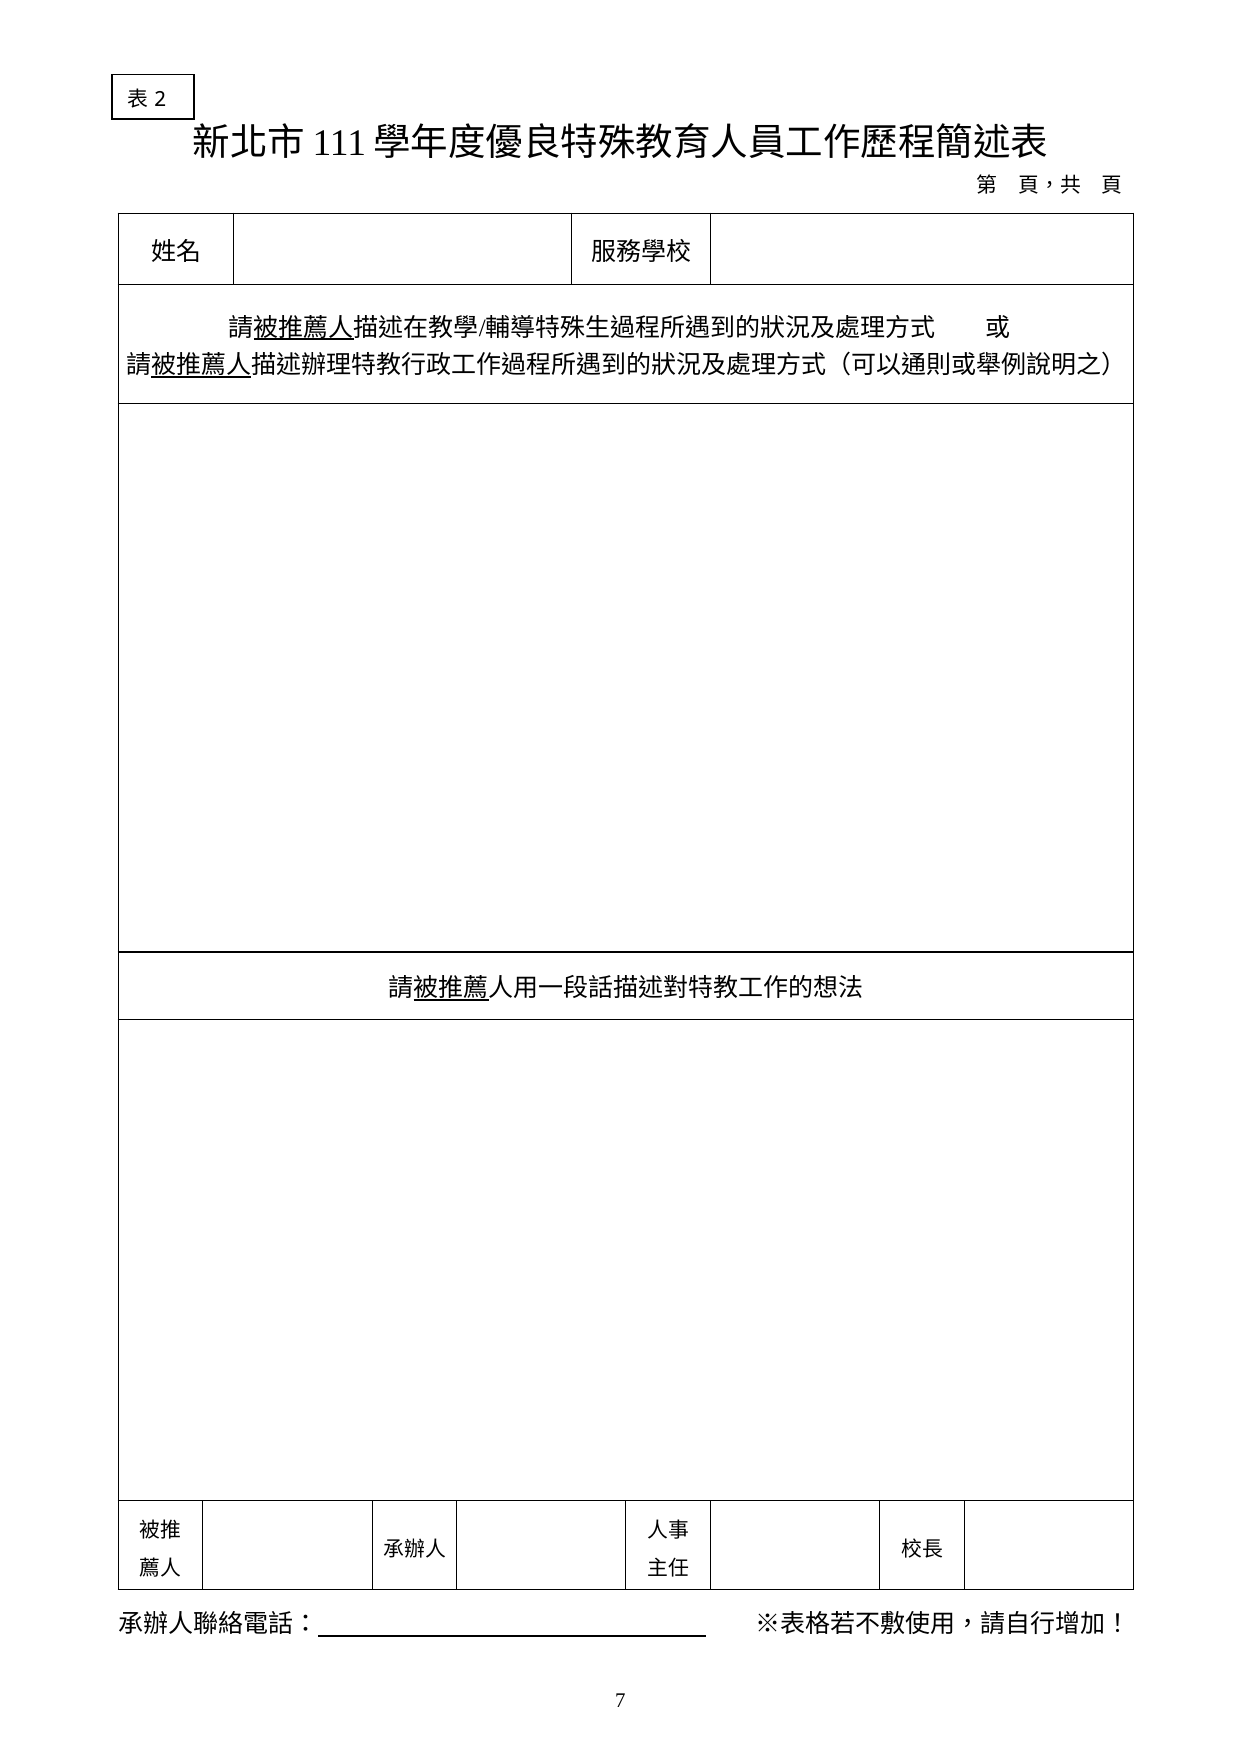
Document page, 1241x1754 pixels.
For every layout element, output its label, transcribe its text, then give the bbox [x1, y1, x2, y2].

text 承辦人聯絡電話： ※表格若不敷使用，請自行增加！ [118, 1603, 1122, 1640]
table_cell 人事 主任 [626, 1501, 710, 1589]
table_cell [203, 1501, 372, 1589]
table_cell 承辦人 [373, 1501, 456, 1589]
table_cell 請被推薦人描述在教學/輔導特殊生過程所遇到的狀況及處理方式 或 請被推薦人描述辦理特教行政工作過程所遇到的狀況及處理方式（可以通則或舉例說明之） [119, 285, 1133, 403]
text 新北市111學年度優良特殊教育人員工作歷程簡述表 [118, 125, 1122, 163]
table_header 服務學校 [572, 214, 710, 283]
table_cell [119, 1020, 1133, 1500]
table_header [234, 214, 571, 283]
text 第 頁，共 頁 [118, 163, 1122, 200]
table_cell 校長 [880, 1501, 964, 1589]
table_header [711, 214, 1133, 283]
table_cell [965, 1501, 1133, 1589]
table_cell [457, 1501, 625, 1589]
table_cell [119, 404, 1133, 951]
table_cell 請被推薦人用一段話描述對特教工作的想法 [119, 953, 1133, 1019]
table_cell [711, 1501, 879, 1589]
table_header 姓名 [119, 214, 233, 283]
table_cell 被推 薦人 [119, 1501, 202, 1589]
